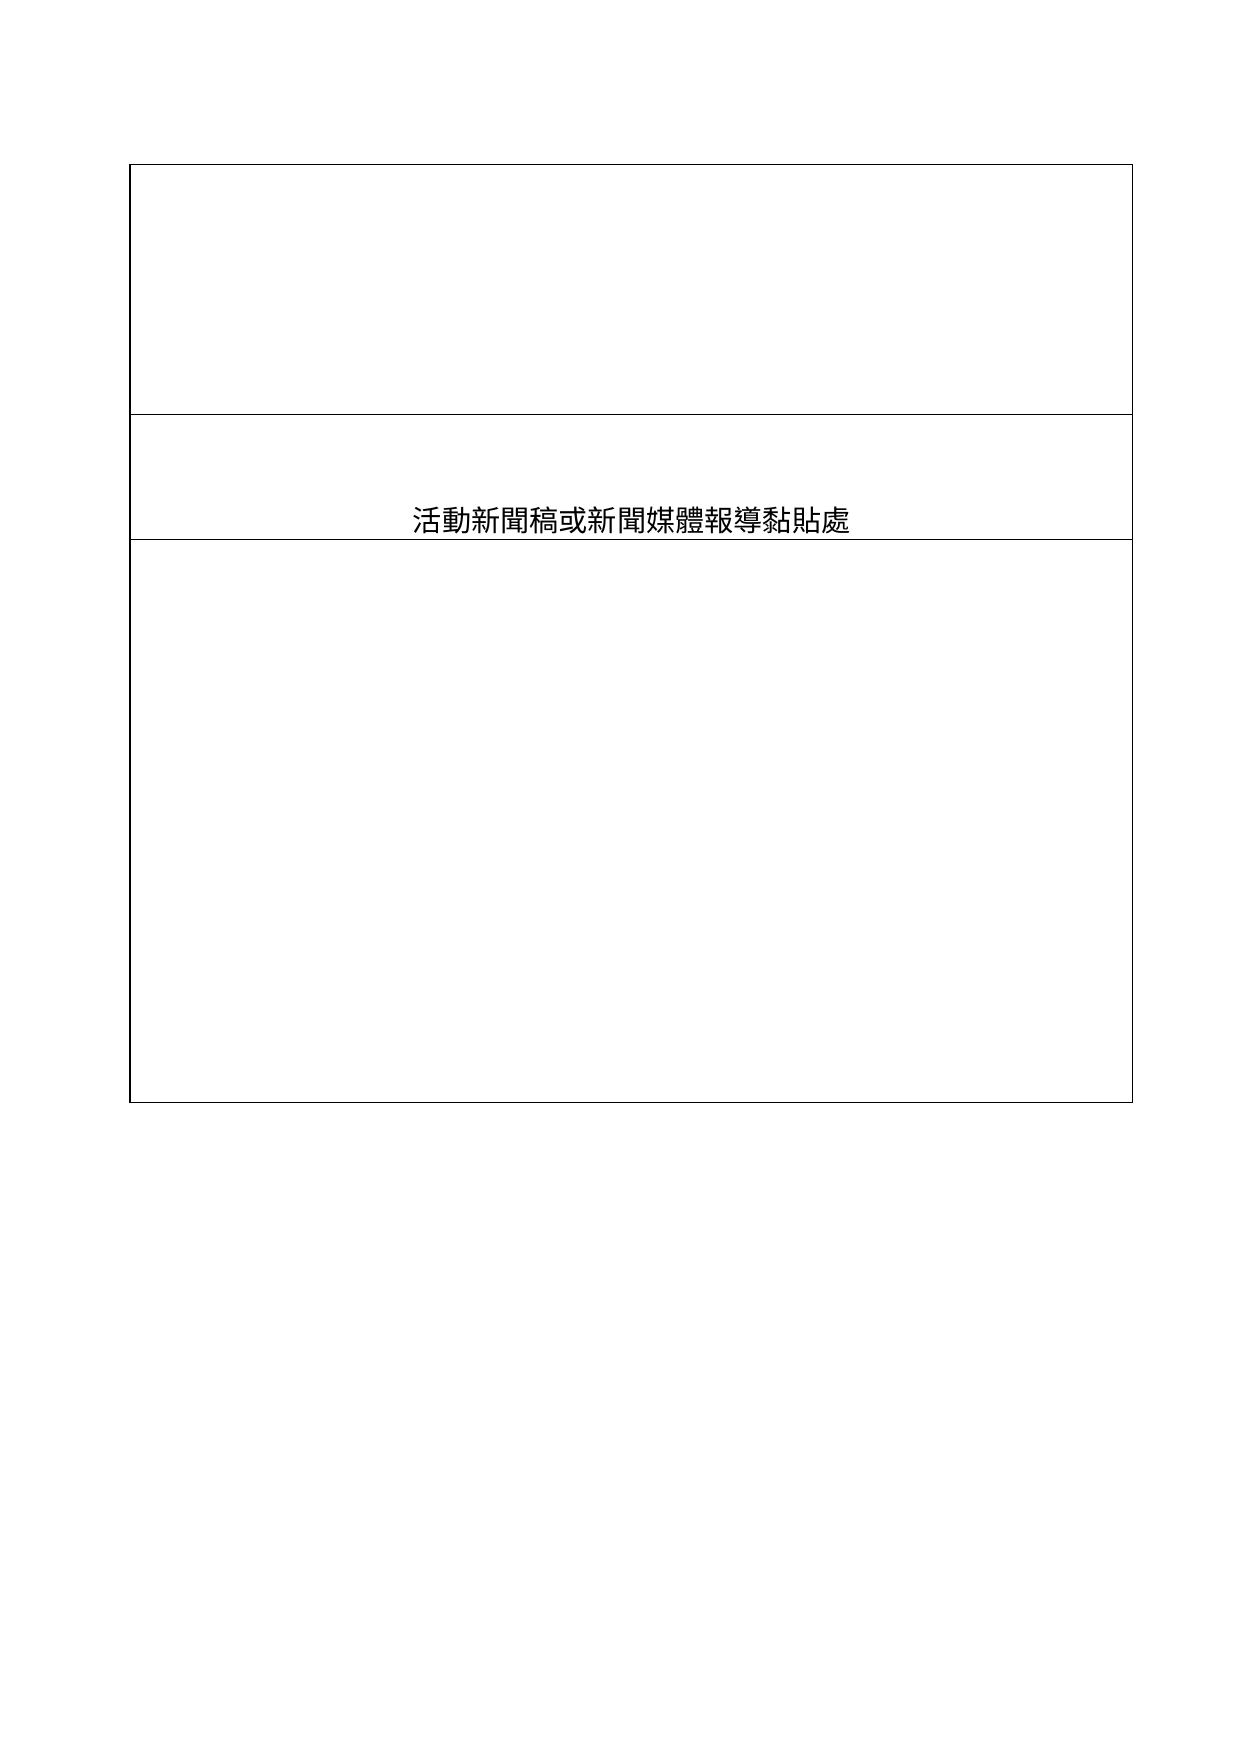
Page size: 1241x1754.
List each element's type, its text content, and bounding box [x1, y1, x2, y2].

table_cell [131, 165, 1132, 414]
table_cell 活動新聞稿或新聞媒體報導黏貼處 [131, 415, 1132, 539]
table_cell [131, 540, 1132, 1102]
